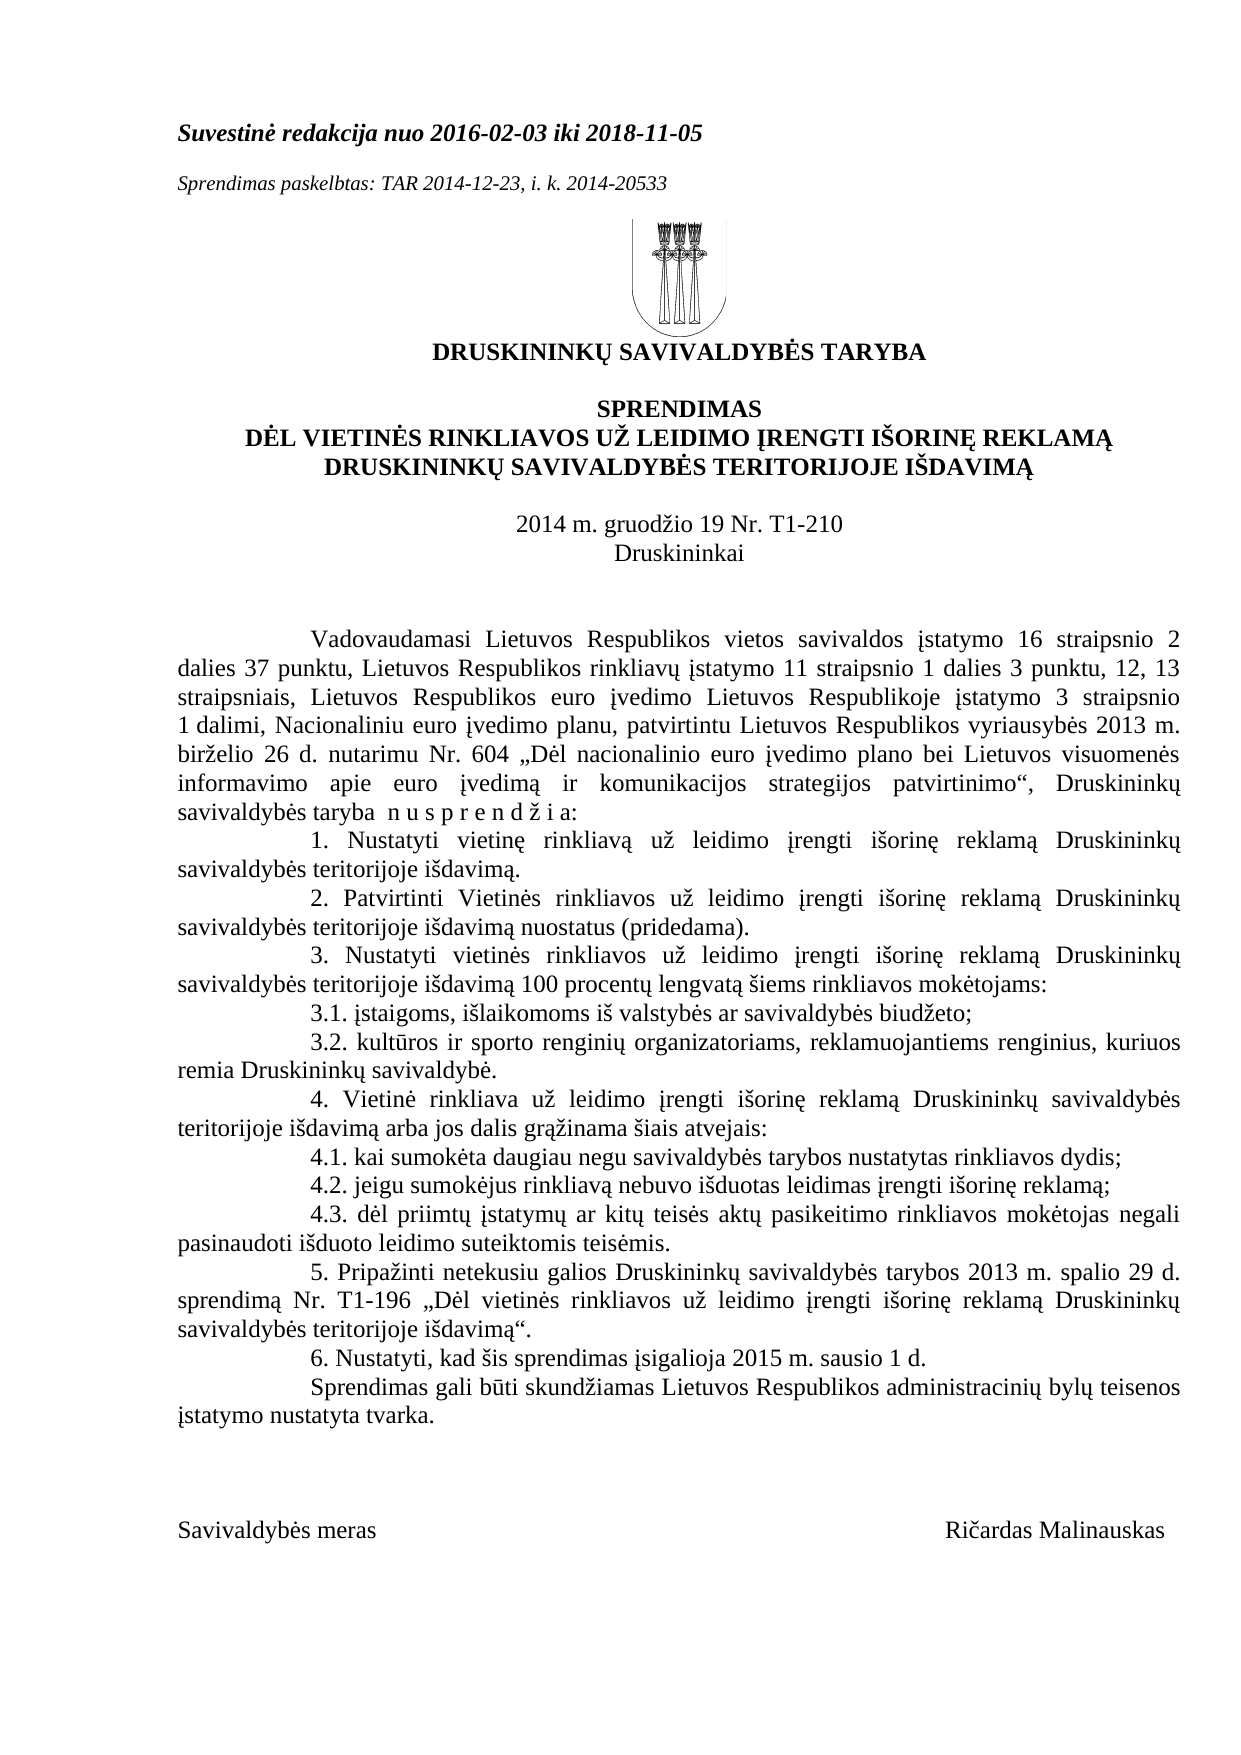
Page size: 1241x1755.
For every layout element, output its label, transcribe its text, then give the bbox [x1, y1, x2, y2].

text Vadovaudamasi Lietuvos Respublikos vietos savivaldos įstatymo 16 straipsnio 2 dalies 37 punktu, Lietuvos Respublikos rinkliavų įstatymo 11 straipsnio 1 dalies 3 punktu, 12, 13 straipsniais, Lietuvos Respublikos euro įvedimo Lietuvos Respublikoje įstatymo 3 straipsnio 1 dalimi, Nacionaliniu euro įvedimo planu, patvirtintu Lietuvos Respublikos vyriausybės 2013 m. birželio 26 d. nutarimu Nr. 604 „Dėl nacionalinio euro įvedimo plano bei Lietuvos visuomenės informavimo apie euro įvedimą ir komunikacijos strategijos patvirtinimo“, Druskininkų savivaldybės taryba n u s p r e n d ž i a: [177, 624, 1181, 826]
text Sprendimas gali būti skundžiamas Lietuvos Respublikos administracinių bylų teisenos įstatymo nustatyta tvarka. [177, 1372, 1181, 1429]
text 3.1. įstaigoms, išlaikomoms iš valstybės ar savivaldybės biudžeto; [177, 998, 1181, 1027]
text Sprendimas paskelbtas: TAR 2014-12-23, i. k. 2014-20533 [177, 171, 1181, 195]
text 5. Pripažinti netekusiu galios Druskininkų savivaldybės tarybos 2013 m. spalio 29 d. sprendimą Nr. T1-196 „Dėl vietinės rinkliavos už leidimo įrengti išorinę reklamą Druskininkų savivaldybės teritorijoje išdavimą“. [177, 1257, 1181, 1343]
text 4. Vietinė rinkliava už leidimo įrengti išorinę reklamą Druskininkų savivaldybės teritorijoje išdavimą arba jos dalis grąžinama šiais atvejais: [177, 1084, 1181, 1142]
text 3.2. kultūros ir sporto renginių organizatoriams, reklamuojantiems renginius, kuriuos remia Druskininkų savivaldybė. [177, 1027, 1181, 1084]
text DĖL VIETINĖS RINKLIAVOS UŽ LEIDIMO ĮRENGTI IŠORINĘ REKLAMĄ DRUSKININKŲ SAVIVALDYBĖS TERITORIJOJE IŠDAVIMĄ [177, 423, 1181, 481]
text 3. Nustatyti vietinės rinkliavos už leidimo įrengti išorinę reklamą Druskininkų savivaldybės teritorijoje išdavimą 100 procentų lengvatą šiems rinkliavos mokėtojams: [177, 941, 1181, 998]
text 4.2. jeigu sumokėjus rinkliavą nebuvo išduotas leidimas įrengti išorinę reklamą; [177, 1171, 1181, 1199]
text 1. Nustatyti vietinę rinkliavą už leidimo įrengti išorinę reklamą Druskininkų savivaldybės teritorijoje išdavimą. [177, 826, 1181, 883]
text Savivaldybės meras Ričardas Malinauskas [177, 1516, 1181, 1544]
text SPRENDIMAS [177, 394, 1181, 423]
text DRUSKININKŲ SAVIVALDYBĖS TARYBA [177, 337, 1181, 366]
text Suvestinė redakcija nuo 2016-02-03 iki 2018-11-05 [177, 118, 1181, 147]
text Druskininkai [177, 538, 1181, 567]
text 4.1. kai sumokėta daugiau negu savivaldybės tarybos nustatytas rinkliavos dydis; [177, 1142, 1181, 1171]
text 6. Nustatyti, kad šis sprendimas įsigalioja 2015 m. sausio 1 d. [177, 1343, 1181, 1372]
text 2014 m. gruodžio 19 Nr. T1-210 [177, 509, 1181, 538]
text 4.3. dėl priimtų įstatymų ar kitų teisės aktų pasikeitimo rinkliavos mokėtojas negali pasinaudoti išduoto leidimo suteiktomis teisėmis. [177, 1199, 1181, 1257]
text 2. Patvirtinti Vietinės rinkliavos už leidimo įrengti išorinę reklamą Druskininkų savivaldybės teritorijoje išdavimą nuostatus (pridedama). [177, 883, 1181, 941]
